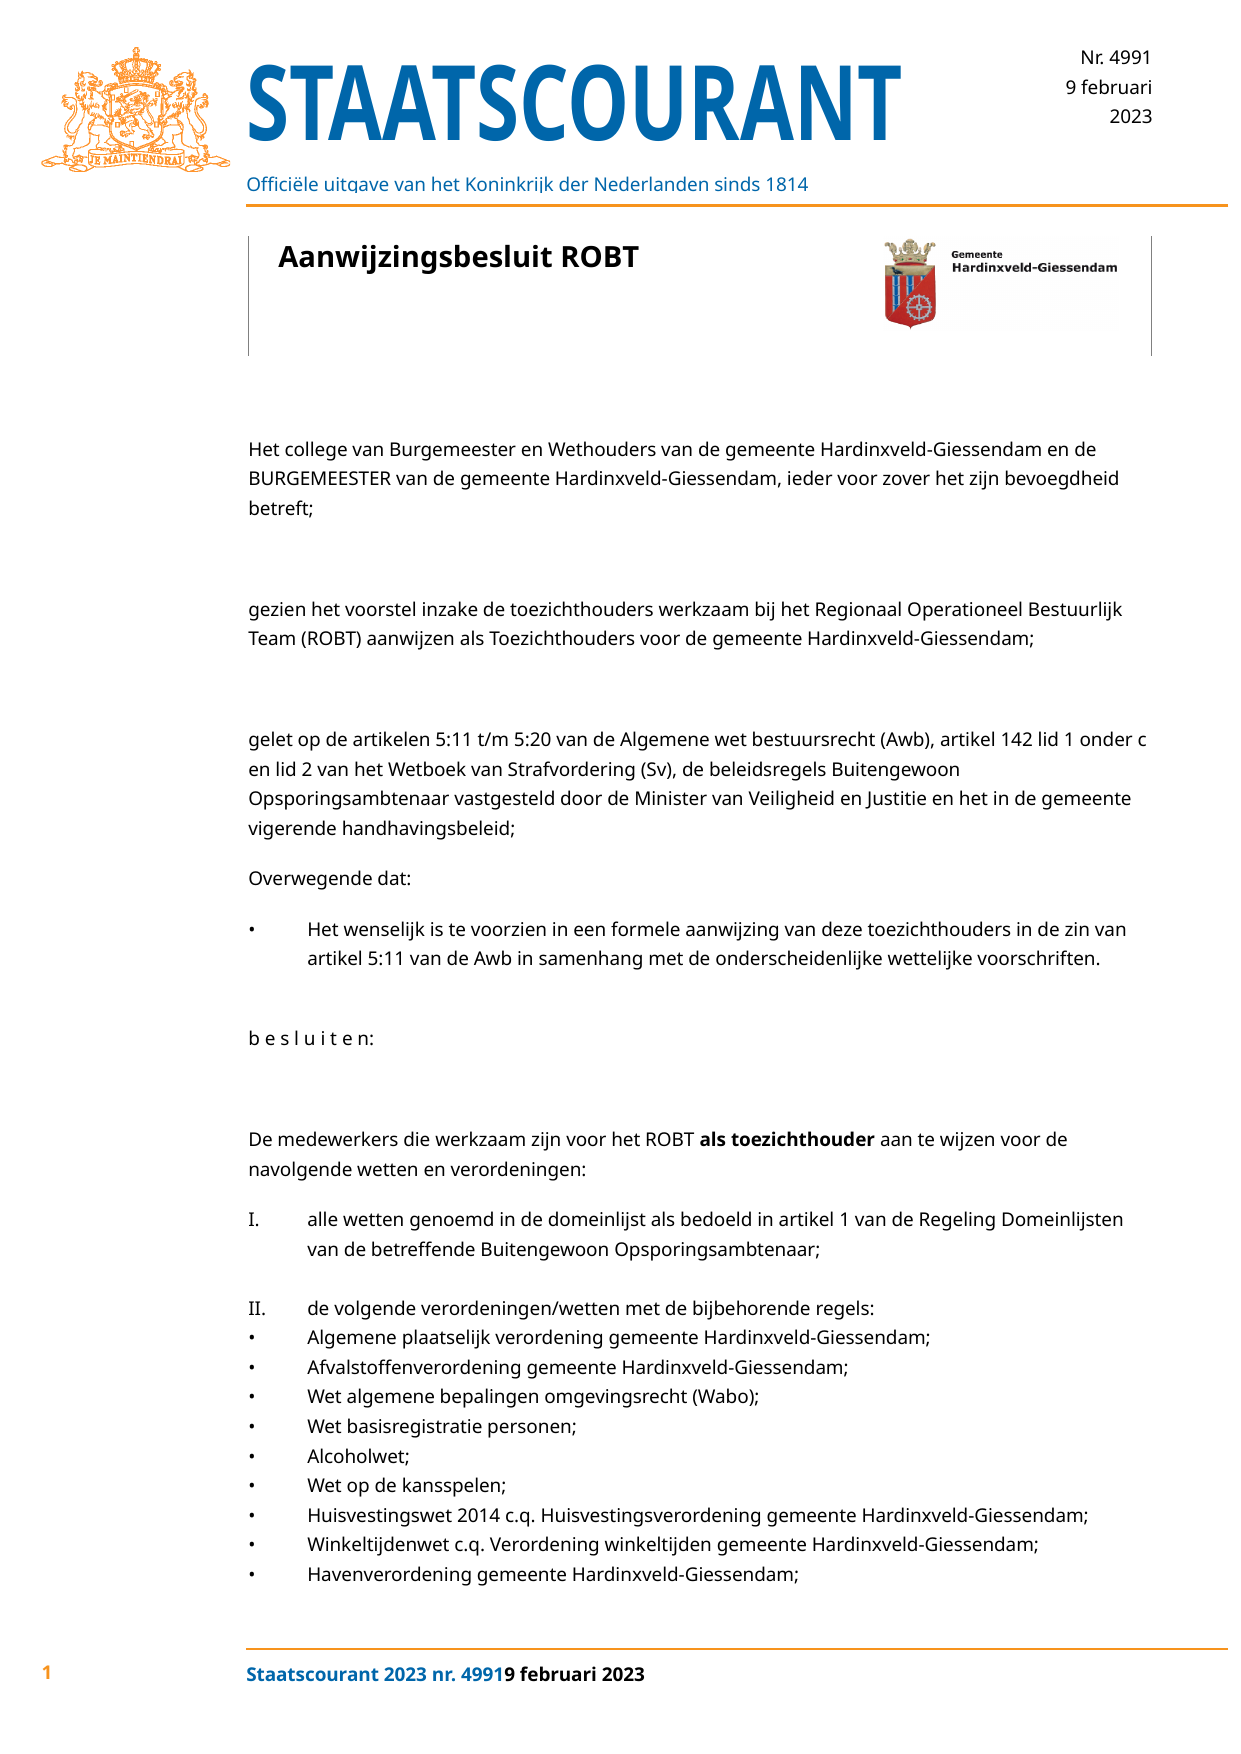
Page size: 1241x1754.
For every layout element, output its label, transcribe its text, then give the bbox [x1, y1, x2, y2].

table_header Aanwijzingsbesluit ROBT [249, 236, 850, 356]
picture [882, 236, 1119, 331]
list Winkeltijdenwet c.q. Verordening winkeltijden gemeente Hardinxveld-Giessendam; [248, 1532, 1152, 1557]
table_header [850, 236, 1151, 356]
list Afvalstoffenverordening gemeente Hardinxveld-Giessendam; [248, 1354, 1152, 1380]
text Overwegende dat: [248, 865, 1152, 891]
text gezien het voorstel inzake de toezichthouders werkzaam bij het Regionaal Operationeel Bestuurlijk Team (ROBT) aanwijzen als Toezichthouders voor de gemeente Hardinxveld-Giessendam; [248, 596, 1152, 651]
text gelet op de artikelen 5:11 t/m 5:20 van de Algemene wet bestuursrecht (Awb), artikel 142 lid 1 onder c en lid 2 van het Wetboek van Strafvordering (Sv), de beleidsregels Buitengewoon Opsporingsambtenaar vastgesteld door de Minister van Veiligheid en Justitie en het in de gemeente vigerende handhavingsbeleid; [248, 726, 1152, 841]
list Havenverordening gemeente Hardinxveld-Giessendam; [248, 1561, 1152, 1587]
list Algemene plaatselijk verordening gemeente Hardinxveld-Giessendam; [248, 1324, 1152, 1350]
list Het wenselijk is te voorzien in een formele aanwijzing van deze toezichthouders in de zin van artikel 5:11 van de Awb in samenhang met de onderscheidenlijke wettelijke voorschriften. [248, 916, 1152, 971]
text Het college van Burgemeester en Wethouders van de gemeente Hardinxveld-Giessendam en de BURGEMEESTER van de gemeente Hardinxveld-Giessendam, ieder voor zover het zijn bevoegdheid betreft; [248, 436, 1152, 521]
list Wet algemene bepalingen omgevingsrecht (Wabo); [248, 1384, 1152, 1409]
picture [41, 47, 231, 172]
list Huisvestingswet 2014 c.q. Huisvestingsverordening gemeente Hardinxveld-Giessendam; [248, 1502, 1152, 1528]
text b e s l u i t e n: [248, 1025, 1152, 1051]
list alle wetten genoemd in de domeinlijst als bedoeld in artikel 1 van de Regeling Domeinlijsten van de betreffende Buitengewoon Opsporingsambtenaar; [248, 1206, 1152, 1261]
list de volgende verordeningen/wetten met de bijbehorende regels: [248, 1295, 1152, 1321]
list Wet op de kansspelen; [248, 1472, 1152, 1498]
list Wet basisregistratie personen; [248, 1413, 1152, 1439]
text De medewerkers die werkzaam zijn voor het ROBT als toezichthouder aan te wijzen voor de navolgende wetten en verordeningen: [248, 1126, 1152, 1181]
list Alcoholwet; [248, 1443, 1152, 1468]
